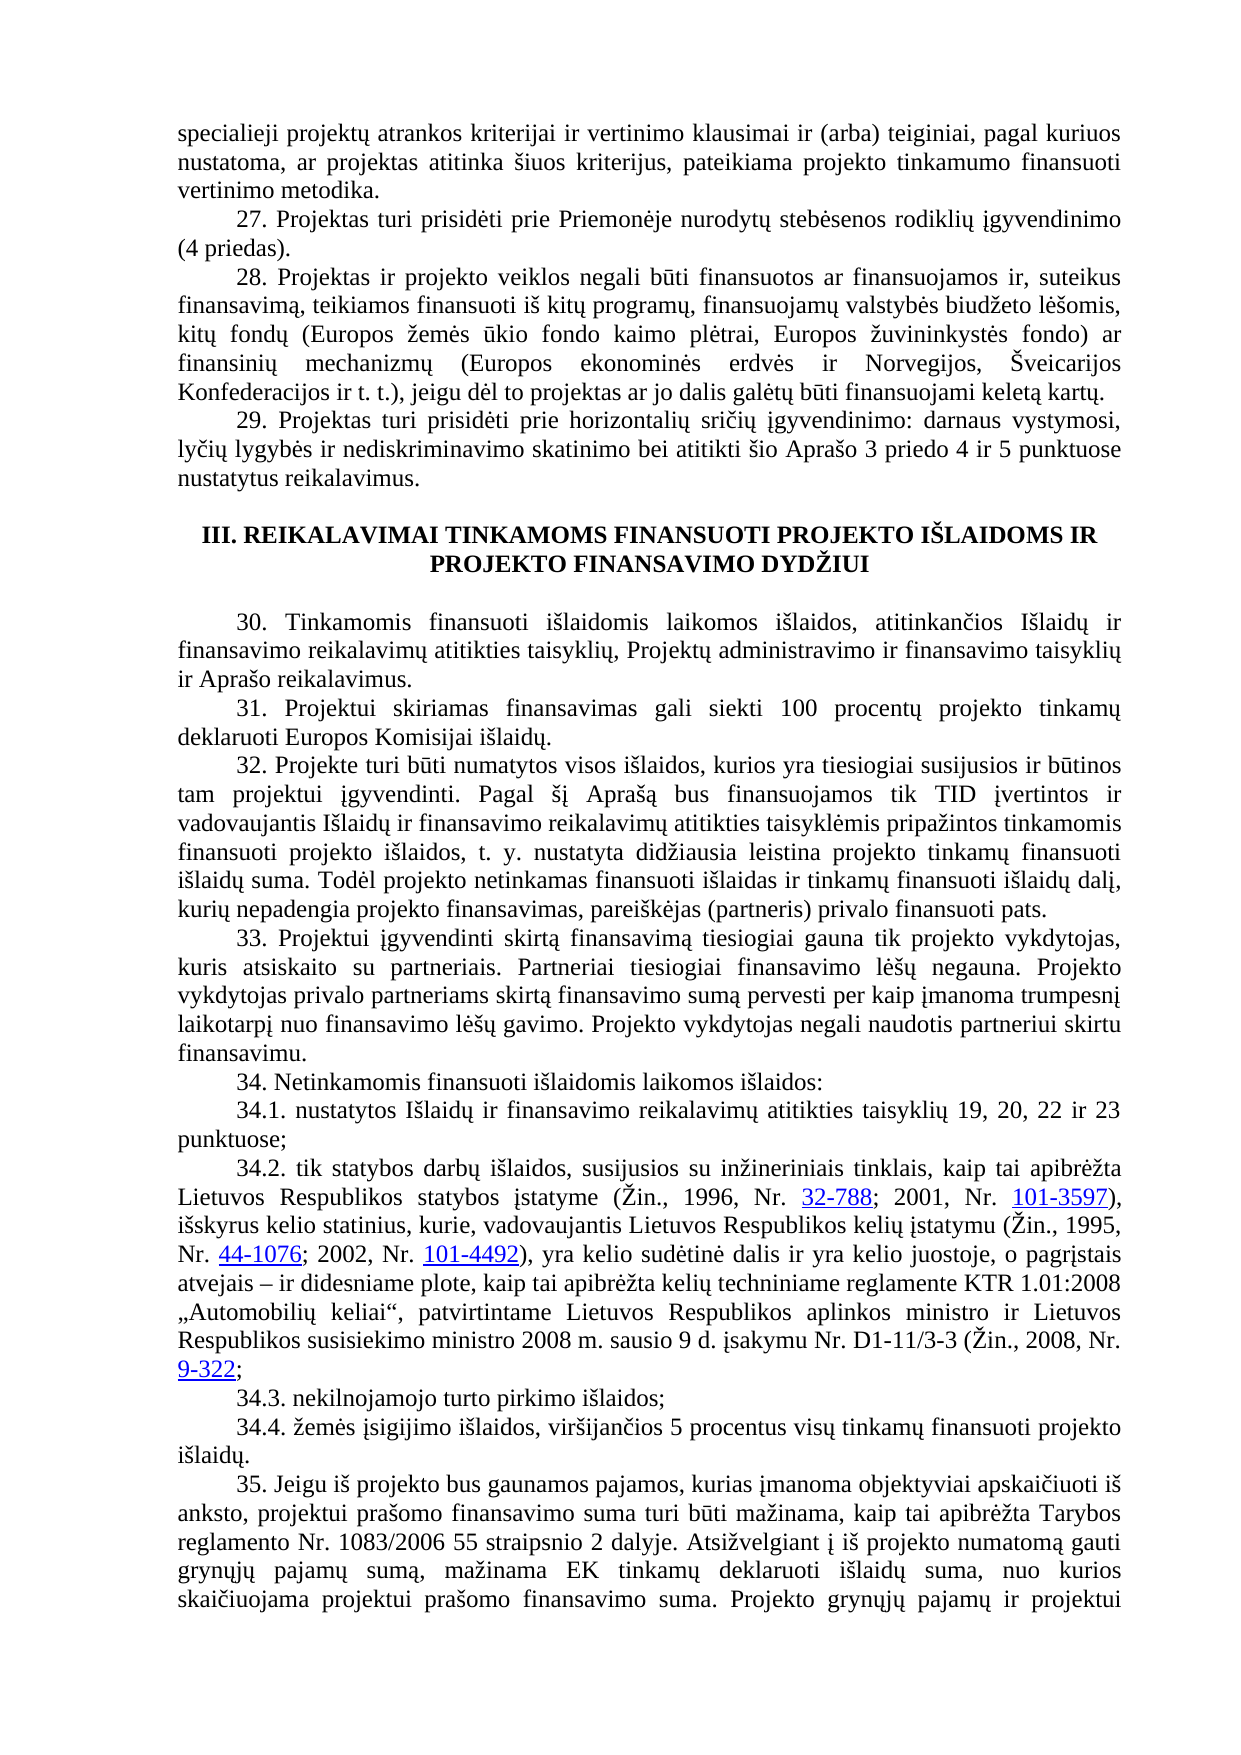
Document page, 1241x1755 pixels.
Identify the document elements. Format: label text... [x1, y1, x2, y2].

text 34.3. nekilnojamojo turto pirkimo išlaidos; [177, 1383, 1122, 1412]
text 34.1. nustatytos Išlaidų ir finansavimo reikalavimų atitikties taisyklių 19, 20, 22 ir 23 punktuose; [177, 1096, 1122, 1153]
text 28. Projektas ir projekto veiklos negali būti finansuotos ar finansuojamos ir, suteikus finansavimą, teikiamos finansuoti iš kitų programų, finansuojamų valstybės biudžeto lėšomis, kitų fondų (Europos žemės ūkio fondo kaimo plėtrai, Europos žuvininkystės fondo) ar finansinių mechanizmų (Europos ekonominės erdvės ir Norvegijos, Šveicarijos Konfederacijos ir t. t.), jeigu dėl to projektas ar jo dalis galėtų būti finansuojami keletą kartų. [177, 262, 1122, 406]
text 27. Projektas turi prisidėti prie Priemonėje nurodytų stebėsenos rodiklių įgyvendinimo (4 priedas). [177, 204, 1122, 262]
text III. REIKALAVIMAI TINKAMOMS FINANSUOTI PROJEKTO IŠLAIDOMS IR PROJEKTO FINANSAVIMO DYDŽIUI [177, 521, 1122, 578]
text 34.2. tik statybos darbų išlaidos, susijusios su inžineriniais tinklais, kaip tai apibrėžta Lietuvos Respublikos statybos įstatyme (Žin., 1996, Nr. 32-788; 2001, Nr. 101-3597), išskyrus kelio statinius, kurie, vadovaujantis Lietuvos Respublikos kelių įstatymu (Žin., 1995, Nr. 44-1076; 2002, Nr. 101-4492), yra kelio sudėtinė dalis ir yra kelio juostoje, o pagrįstais atvejais – ir didesniame plote, kaip tai apibrėžta kelių techniniame reglamente KTR 1.01:2008 „Automobilių keliai“, patvirtintame Lietuvos Respublikos aplinkos ministro ir Lietuvos Respublikos susisiekimo ministro 2008 m. sausio 9 d. įsakymu Nr. D1-11/3-3 (Žin., 2008, Nr. 9-322; [177, 1153, 1122, 1383]
text 34. Netinkamomis finansuoti išlaidomis laikomos išlaidos: [177, 1067, 1122, 1096]
text 35. Jeigu iš projekto bus gaunamos pajamos, kurias įmanoma objektyviai apskaičiuoti iš anksto, projektui prašomo finansavimo suma turi būti mažinama, kaip tai apibrėžta Tarybos reglamento Nr. 1083/2006 55 straipsnio 2 dalyje. Atsižvelgiant į iš projekto numatomą gauti grynųjų pajamų sumą, mažinama EK tinkamų deklaruoti išlaidų suma, nuo kurios skaičiuojama projektui prašomo finansavimo suma. Projekto grynųjų pajamų ir projektui [177, 1469, 1122, 1613]
text specialieji projektų atrankos kriterijai ir vertinimo klausimai ir (arba) teiginiai, pagal kuriuos nustatoma, ar projektas atitinka šiuos kriterijus, pateikiama projekto tinkamumo finansuoti vertinimo metodika. [177, 118, 1122, 204]
text 29. Projektas turi prisidėti prie horizontalių sričių įgyvendinimo: darnaus vystymosi, lyčių lygybės ir nediskriminavimo skatinimo bei atitikti šio Aprašo 3 priedo 4 ir 5 punktuose nustatytus reikalavimus. [177, 406, 1122, 492]
text 32. Projekte turi būti numatytos visos išlaidos, kurios yra tiesiogiai susijusios ir būtinos tam projektui įgyvendinti. Pagal šį Aprašą bus finansuojamos tik TID įvertintos ir vadovaujantis Išlaidų ir finansavimo reikalavimų atitikties taisyklėmis pripažintos tinkamomis finansuoti projekto išlaidos, t. y. nustatyta didžiausia leistina projekto tinkamų finansuoti išlaidų suma. Todėl projekto netinkamas finansuoti išlaidas ir tinkamų finansuoti išlaidų dalį, kurių nepadengia projekto finansavimas, pareiškėjas (partneris) privalo finansuoti pats. [177, 751, 1122, 923]
text 34.4. žemės įsigijimo išlaidos, viršijančios 5 procentus visų tinkamų finansuoti projekto išlaidų. [177, 1412, 1122, 1469]
text 30. Tinkamomis finansuoti išlaidomis laikomos išlaidos, atitinkančios Išlaidų ir finansavimo reikalavimų atitikties taisyklių, Projektų administravimo ir finansavimo taisyklių ir Aprašo reikalavimus. [177, 607, 1122, 693]
text 31. Projektui skiriamas finansavimas gali siekti 100 procentų projekto tinkamų deklaruoti Europos Komisijai išlaidų. [177, 693, 1122, 751]
text 33. Projektui įgyvendinti skirtą finansavimą tiesiogiai gauna tik projekto vykdytojas, kuris atsiskaito su partneriais. Partneriai tiesiogiai finansavimo lėšų negauna. Projekto vykdytojas privalo partneriams skirtą finansavimo sumą pervesti per kaip įmanoma trumpesnį laikotarpį nuo finansavimo lėšų gavimo. Projekto vykdytojas negali naudotis partneriui skirtu finansavimu. [177, 923, 1122, 1067]
